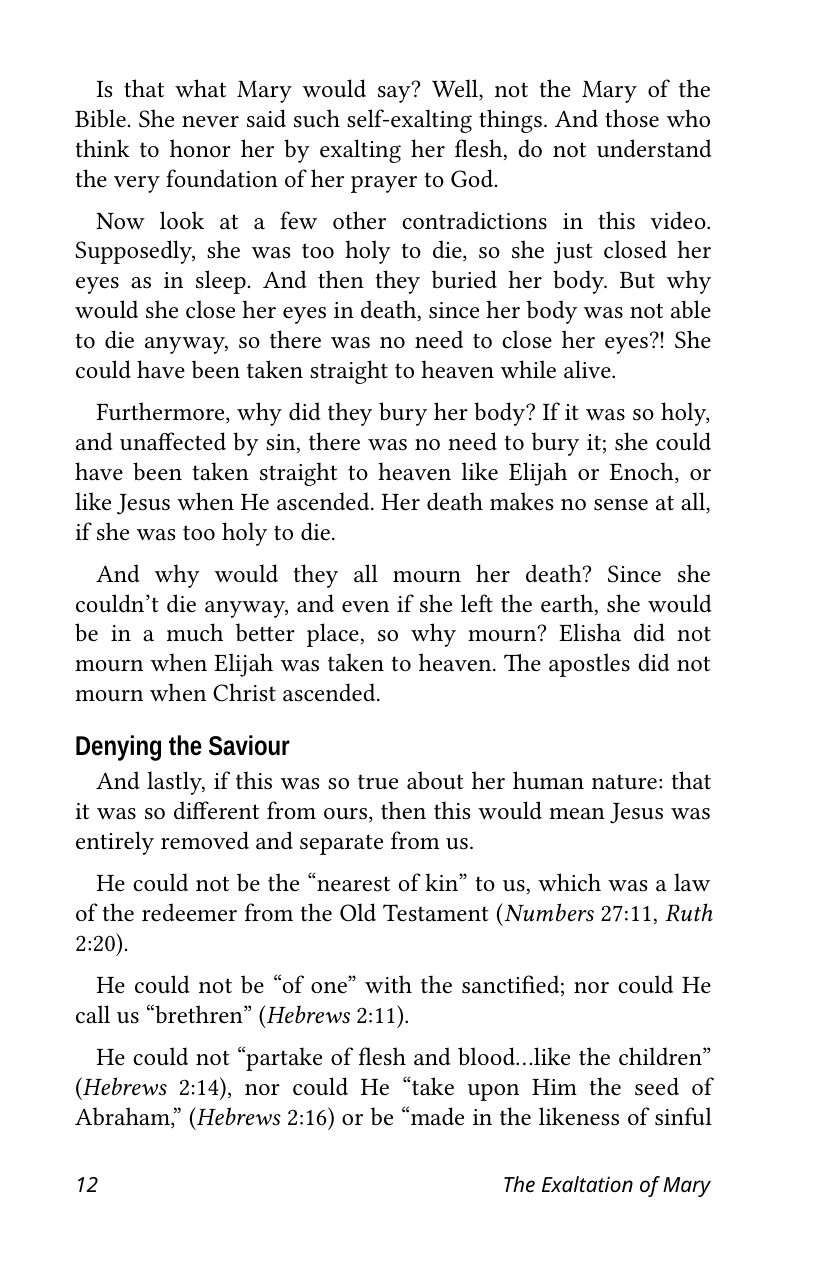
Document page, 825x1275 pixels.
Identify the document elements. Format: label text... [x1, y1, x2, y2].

text Is that what Mary would say? Well, not the Mary of the Bible. She never said such self-exalting things. And those who think to honor her by exalting her flesh, do not understand the very foundation of her prayer to God. [75, 75, 712, 193]
text Furthermore, why did they bury her body? If it was so holy, and unaffected by sin, there was no need to bury it; she could have been taken straight to heaven like Elijah or Enoch, or like Jesus when He ascended. Her death makes no sense at all, if she was too holy to die. [75, 398, 712, 546]
text And lastly, if this was so true about her human nature: that it was so different from ours, then this would mean Jesus was entirely removed and separate from us. [75, 767, 712, 856]
text And why would they all mourn her death? Since she couldn’t die anyway, and even if she left the earth, she would be in a much better place, so why mourn? Elisha did not mourn when Elijah was taken to heaven. The apostles did not mourn when Christ ascended. [75, 560, 712, 708]
text He could not “partake of flesh and blood...like the children” (Hebrews 2:14), nor could He “take upon Him the seed of Abraham,” (Hebrews 2:16) or be “made in the likeness of sinful [75, 1043, 712, 1131]
text Now look at a few other contradictions in this video. Supposedly, she was too holy to die, so she just closed her eyes as in sleep. And then they buried her body. But why would she close her eyes in death, since her body was not able to die anyway, so there was no need to close her eyes?! She could have been taken straight to heaven while alive. [75, 207, 712, 385]
text He could not be the “nearest of kin” to us, which was a law of the redeemer from the Old Testament (Numbers 27:11, Ruth 2:20). [75, 869, 712, 957]
text He could not be “of one” with the sanctified; nor could He call us “brethren” (Hebrews 2:11). [75, 971, 712, 1029]
subtitle Denying the Saviour [75, 730, 712, 761]
